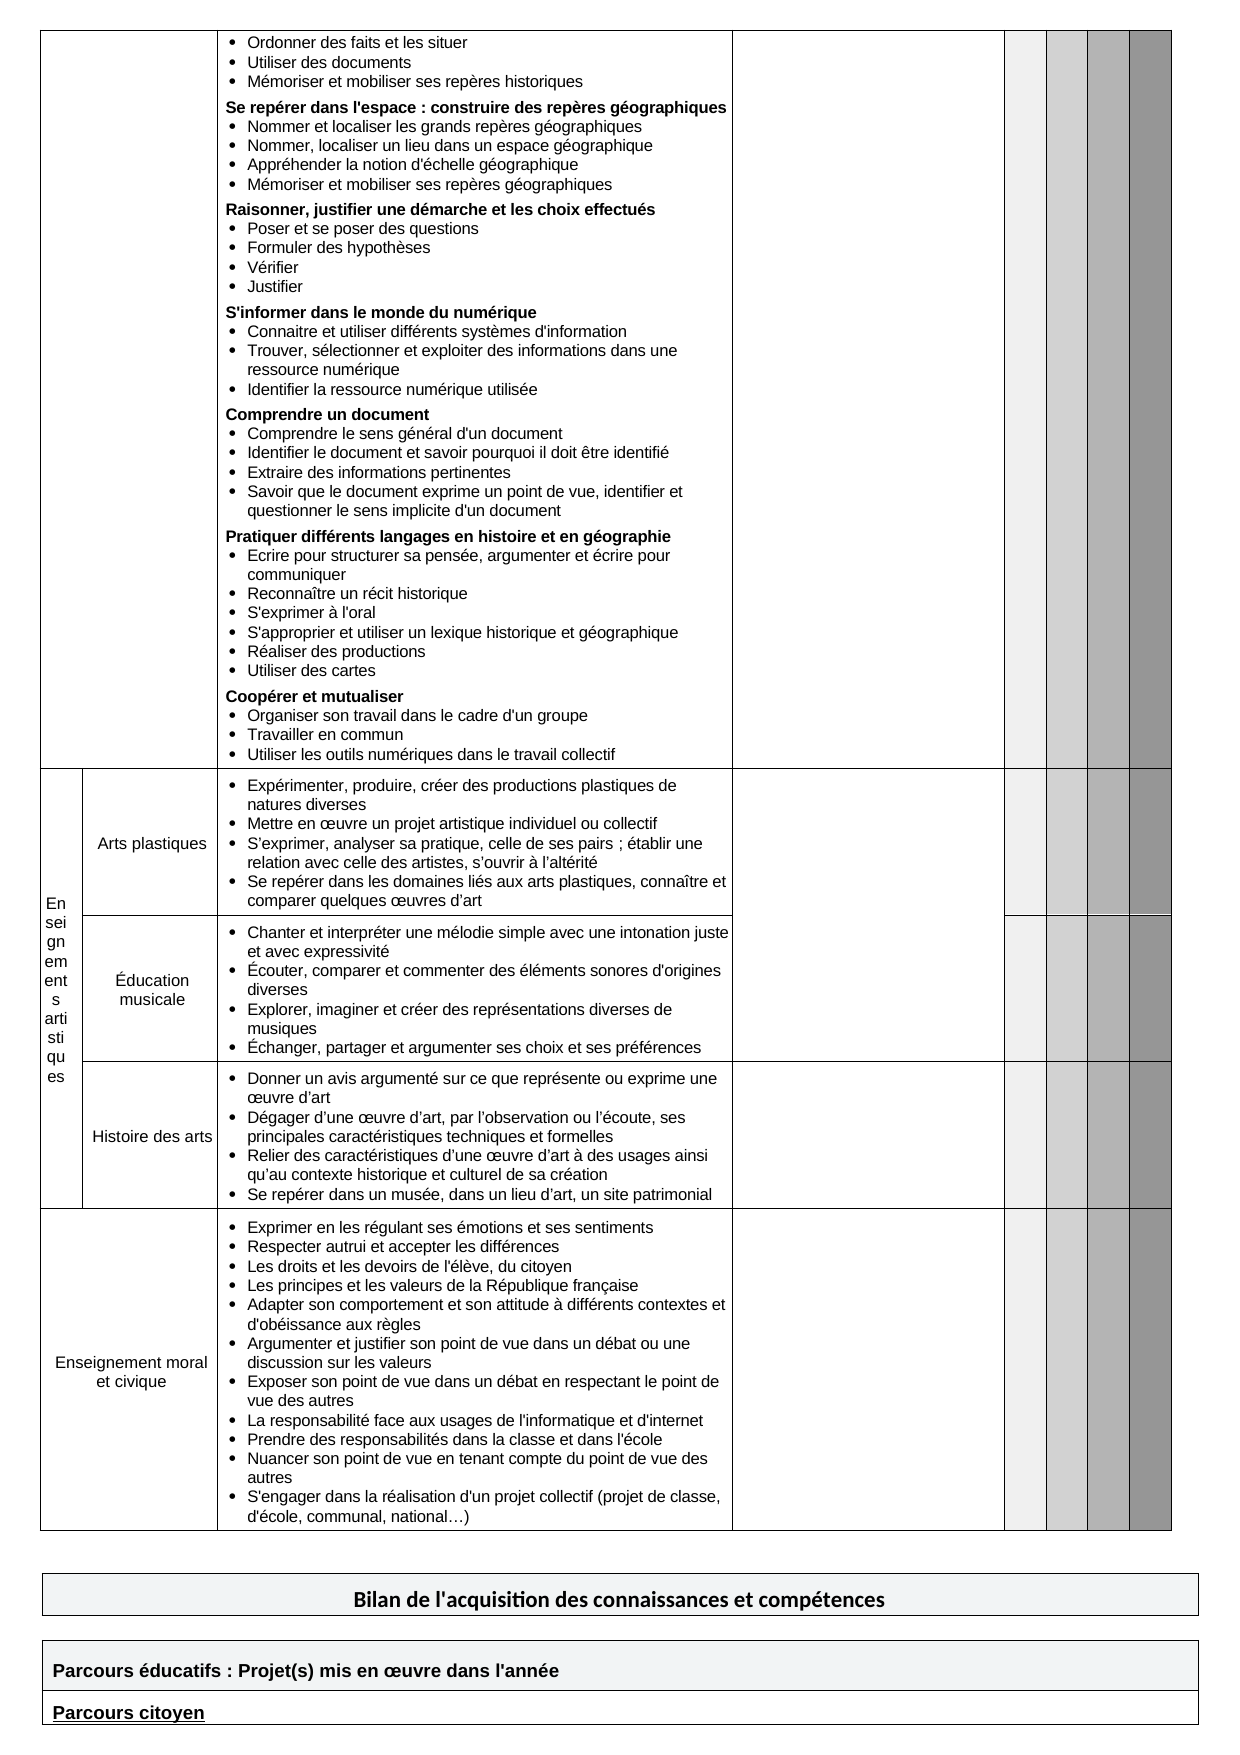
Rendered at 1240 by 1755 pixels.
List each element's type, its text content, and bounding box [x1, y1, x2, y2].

table_cell [1176, 30, 1193, 768]
table_cell [1005, 769, 1046, 914]
table_cell [1130, 916, 1171, 1061]
table_cell [733, 1209, 1004, 1530]
table_cell Exprimer en les régulant ses émotions et ses sentiments Respecter autrui et accepter les différences Les droits et les devoirs de l'élève, du citoyen Les principes et les valeurs de la République française Adapter son comportement et son attitude à différents contextes et d'obéissance aux règles Argumenter et justifier son point de vue dans un débat ou une discussion sur les valeurs Exposer son point de vue dans un débat en respectant le point de vue des autres La responsabilité face aux usages de l'informatique et d'internet Prendre des responsabilités dans la classe et dans l'école Nuancer son point de vue en tenant compte du point de vue des autres S'engager dans la réalisation d'un projet collectif (projet de classe, d'école, communal, national…) [218, 1209, 732, 1530]
table_cell [1176, 915, 1193, 1061]
table_cell [1005, 916, 1046, 1061]
table_cell [1088, 1209, 1129, 1530]
table_cell [1172, 915, 1176, 1061]
table_cell Parcours citoyen [43, 1691, 1198, 1723]
table_cell [733, 769, 1004, 1061]
table_cell [1130, 1209, 1171, 1530]
table_cell [1005, 1062, 1046, 1208]
table_cell [733, 1062, 1004, 1208]
table_cell [42, 1616, 1198, 1640]
table_header Bilan de l'acquisition des connaissances et compétences [43, 1574, 1198, 1615]
table_cell [1176, 768, 1193, 914]
table_cell [1172, 768, 1176, 914]
table_cell [1047, 1209, 1087, 1530]
table_cell Expérimenter, produire, créer des productions plastiques de natures diverses Mettre en œuvre un projet artistique individuel ou collectif S’exprimer, analyser sa pratique, celle de ses pairs ; établir une relation avec celle des artistes, s’ouvrir à l’altérité Se repérer dans les domaines liés aux arts plastiques, connaître et comparer quelques œuvres d’art [218, 769, 732, 914]
table_cell [41, 31, 217, 768]
table_cell [1047, 916, 1087, 1061]
table_cell Histoire CM1 Et avant la France ? CM1 Le temps des rois CM1 Le temps de la Révolution et de l'Empire CM2 Le temps de la République CM2 L'âge industriel en France CM2 La France, des guerres mondiales à l'Union européenne Géographie CM1 Découvrir le(s) lieu(x) où j'habite CM1 Se loger, travailler, se cultiver, avoir des loisirs en France CM1 Consommer en France CM2 Se déplacer CM2 Communiquer d'un bout à l'autre du monde grâce à internet CM2 Mieux habiter Se repérer dans le temps : construire des repères historiques Situer des grandes périodes historiques Ordonner des faits et les situer Utiliser des documents Mémoriser et mobiliser ses repères historiques Se repérer dans l'espace : construire des repères géographiques Nommer et localiser les grands repères géographiques Nommer, localiser un lieu dans un espace géographique Appréhender la notion d'échelle géographique Mémoriser et mobiliser ses repères géographiques Raisonner, justifier une démarche et les choix effectués Poser et se poser des questions Formuler des hypothèses Vérifier Justifier S'informer dans le monde du numérique Connaitre et utiliser différents systèmes d'information Trouver, sélectionner et exploiter des informations dans une ressource numérique Identifier la ressource numérique utilisée Comprendre un document Comprendre le sens général d'un document Identifier le document et savoir pourquoi il doit être identifié Extraire des informations pertinentes Savoir que le document exprime un point de vue, identifier et questionner le sens implicite d'un document Pratiquer différents langages en histoire et en géographie Ecrire pour structurer sa pensée, argumenter et écrire pour communiquer Reconnaître un récit historique S'exprimer à l'oral S'approprier et utiliser un lexique historique et géographique Réaliser des productions Utiliser des cartes Coopérer et mutualiser Organiser son travail dans le cadre d'un groupe Travailler en commun Utiliser les outils numériques dans le travail collectif [218, 31, 732, 768]
table_cell Enseignement moral et civique [41, 1209, 217, 1530]
table_cell [1047, 769, 1087, 914]
table_cell [1172, 1208, 1176, 1530]
table_cell [1005, 31, 1046, 768]
table_cell [1088, 916, 1129, 1061]
table_cell [1005, 1209, 1046, 1530]
table_cell [1130, 31, 1171, 768]
table_cell [733, 31, 1004, 768]
table_cell [1130, 769, 1171, 914]
table_cell [1088, 31, 1129, 768]
table_cell Donner un avis argumenté sur ce que représente ou exprime une œuvre d’art Dégager d’une œuvre d’art, par l’observation ou l’écoute, ses principales caractéristiques techniques et formelles Relier des caractéristiques d’une œuvre d’art à des usages ainsi qu’au contexte historique et culturel de sa création Se repérer dans un musée, dans un lieu d’art, un site patrimonial [218, 1062, 732, 1208]
table_cell [1176, 1208, 1193, 1530]
table_cell Histoire des arts [83, 1062, 217, 1208]
table_cell [1088, 1062, 1129, 1208]
table_cell [1172, 1061, 1176, 1208]
table_cell [1172, 30, 1176, 768]
table_cell [1047, 31, 1087, 768]
table_cell [1176, 1061, 1193, 1208]
table_cell [1047, 1062, 1087, 1208]
table_cell Arts plastiques [83, 769, 217, 914]
table_cell [1088, 769, 1129, 914]
table_cell Éducation musicale [83, 916, 217, 1061]
table_cell Parcours éducatifs : Projet(s) mis en œuvre dans l'année [43, 1641, 1198, 1690]
table_cell Enseignements artistiques [41, 769, 82, 1208]
table_cell Chanter et interpréter une mélodie simple avec une intonation juste et avec expressivité Écouter, comparer et commenter des éléments sonores d'origines diverses Explorer, imaginer et créer des représentations diverses de musiques Échanger, partager et argumenter ses choix et ses préférences [218, 916, 732, 1061]
table_cell [1130, 1062, 1171, 1208]
